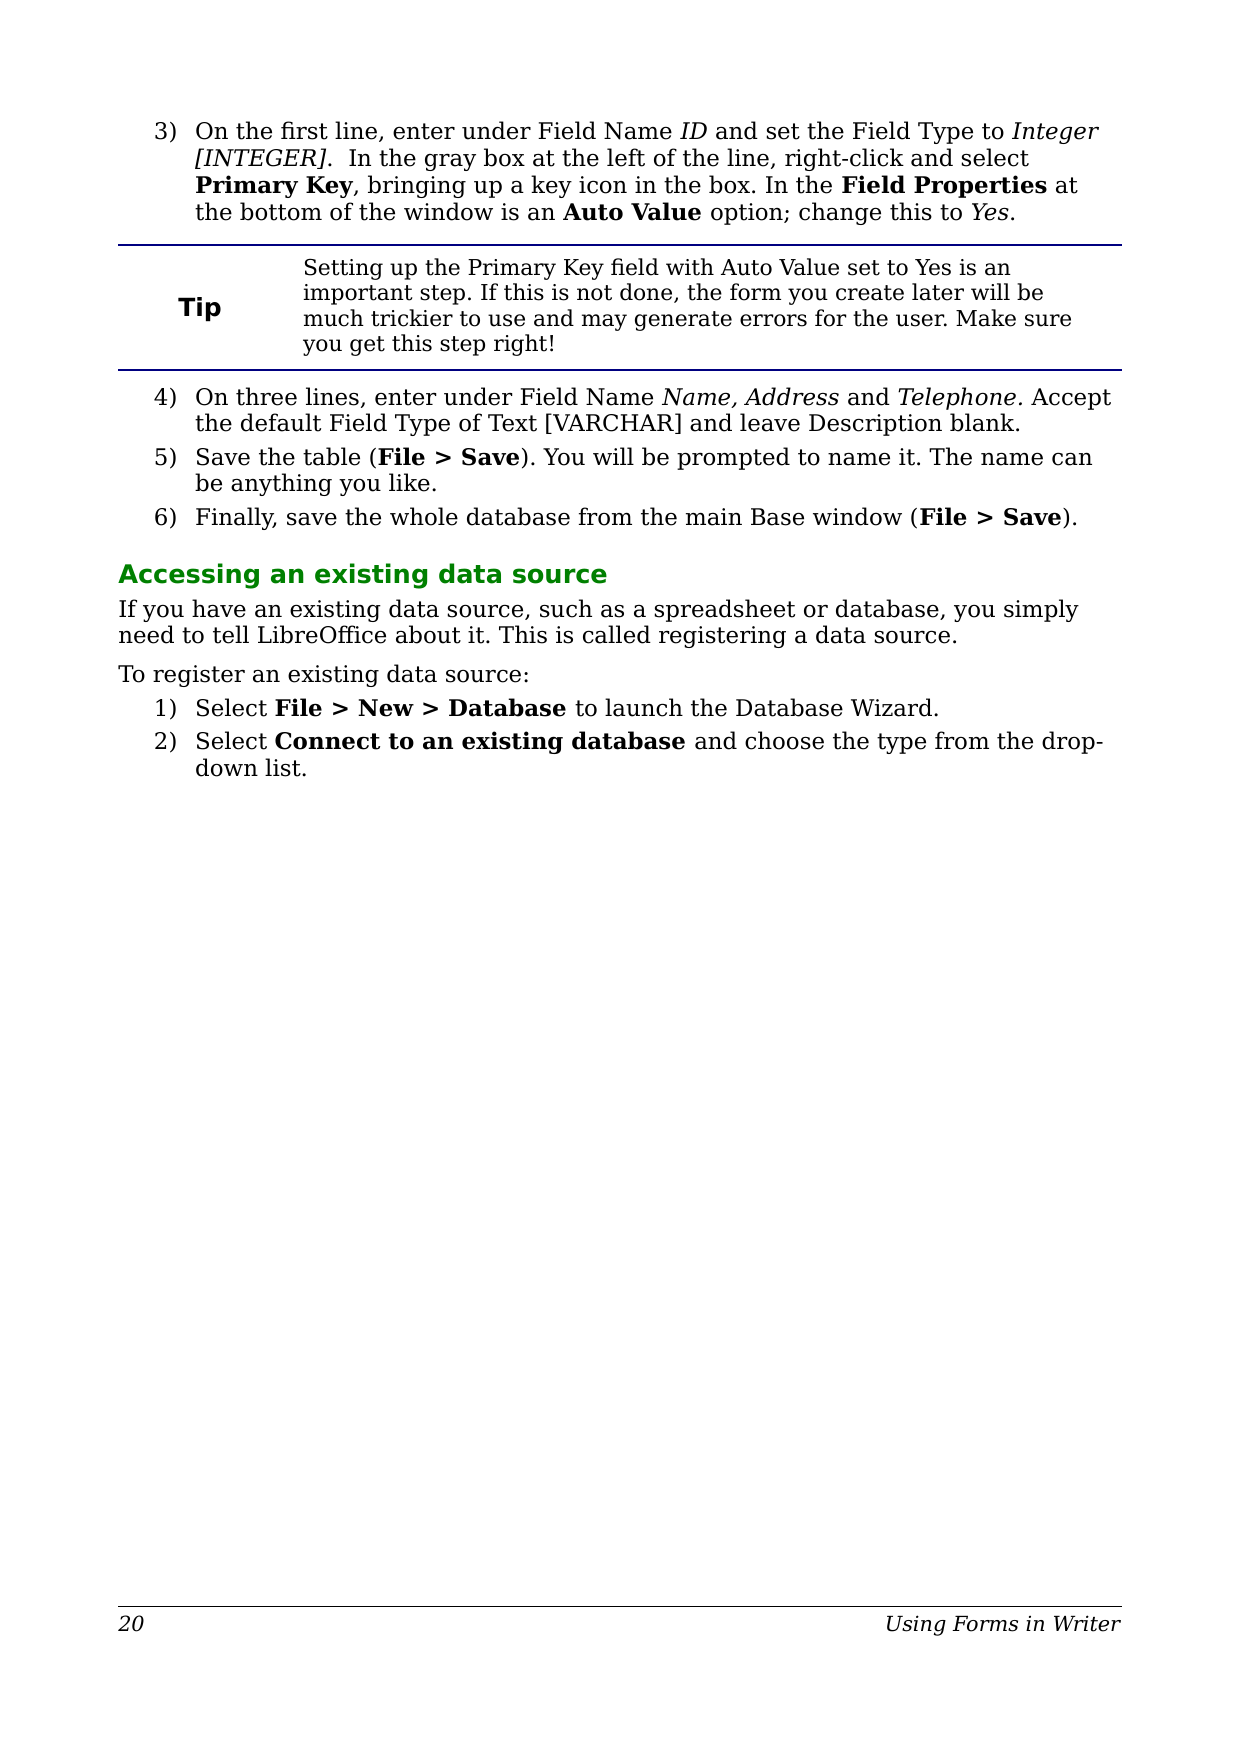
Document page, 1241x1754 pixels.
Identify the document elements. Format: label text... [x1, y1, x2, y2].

text If you have an existing data source, such as a spreadsheet or database, you simply need to tell LibreOffice about it. This is called registering a data source. [118, 596, 1122, 649]
list Save the table (File > Save). You will be prompted to name it. The name can be anything you like. [177, 443, 1122, 497]
table_header Setting up the Primary Key field with Auto Value set to Yes is an important step. If this is not done, the form you create later will be much trickier to use and may generate errors for the user. Make sure you get this step right! [281, 246, 1122, 369]
list On three lines, enter under Field Name Name, Address and Telephone. Accept the default Field Type of Text [VARCHAR] and leave Description blank. [177, 384, 1122, 437]
list On the first line, enter under Field Name ID and set the Field Type to Integer [INTEGER]. In the gray box at the left of the line, right-click and select Primary Key, bringing up a key icon in the box. In the Field Properties at the bottom of the window is an Auto Value option; change this to Yes. [177, 118, 1122, 225]
list To register an existing data source: [118, 662, 1122, 688]
table_header Tip [118, 246, 281, 369]
subtitle Accessing an existing data source [118, 560, 1122, 589]
list Finally, save the whole database from the main Base window (File > Save). [177, 503, 1122, 530]
list Select File > New > Database to launch the Database Wizard. [177, 695, 1122, 722]
list Select Connect to an existing database and choose the type from the drop-down list. [177, 728, 1122, 782]
